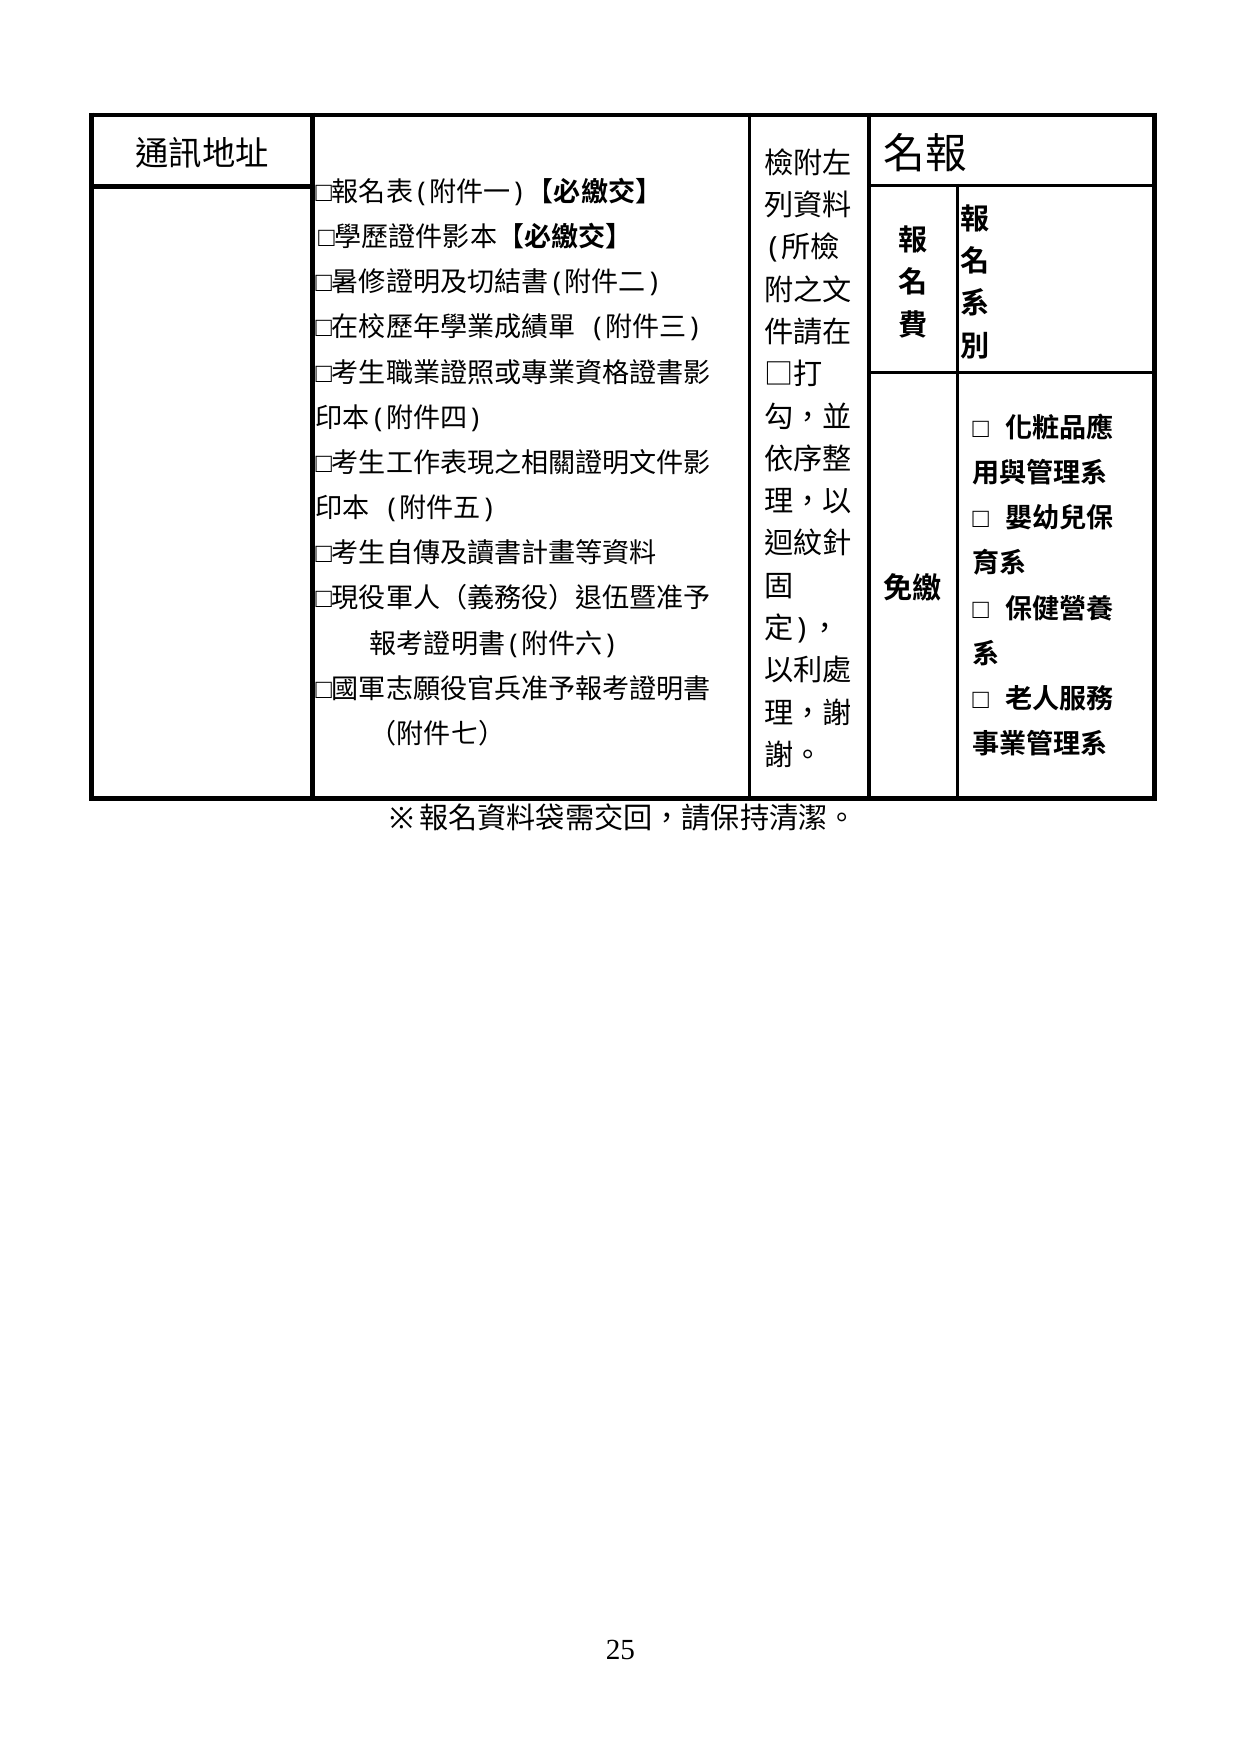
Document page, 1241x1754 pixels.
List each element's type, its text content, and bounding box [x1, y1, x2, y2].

table_cell □報名表(附件一)【必繳交】 □學歷證件影本【必繳交】 □暑修證明及切結書(附件二) □在校歷年學業成績單 (附件三) □考生職業證照或專業資格證書影印本(附件四) □考生工作表現之相關證明文件影印本 (附件五) □考生自傳及讀書計畫等資料 □現役軍人（義務役）退伍暨准予報考證明書(附件六) □國軍志願役官兵准予報考證明書（附件七） [315, 117, 748, 796]
text ※報名資料袋需交回，請保持清潔。 [89, 801, 1152, 836]
table_cell 名報 [871, 117, 1152, 184]
table_cell □ 化粧品應用與管理系 □ 嬰幼兒保育系 □ 保健營養系 □ 老人服務事業管理系 [959, 374, 1152, 796]
table_cell 報 名 系 別 [959, 187, 1152, 371]
table_cell [94, 189, 310, 796]
table_cell 檢附左列資料(所檢附之文件請在□打勾，並依序整理，以迴紋針固定)，以利處理，謝謝。 [751, 117, 867, 796]
table_cell 通訊地址 [94, 117, 310, 184]
table_cell 免繳 [871, 374, 956, 796]
table_cell 報 名 費 [871, 187, 956, 371]
